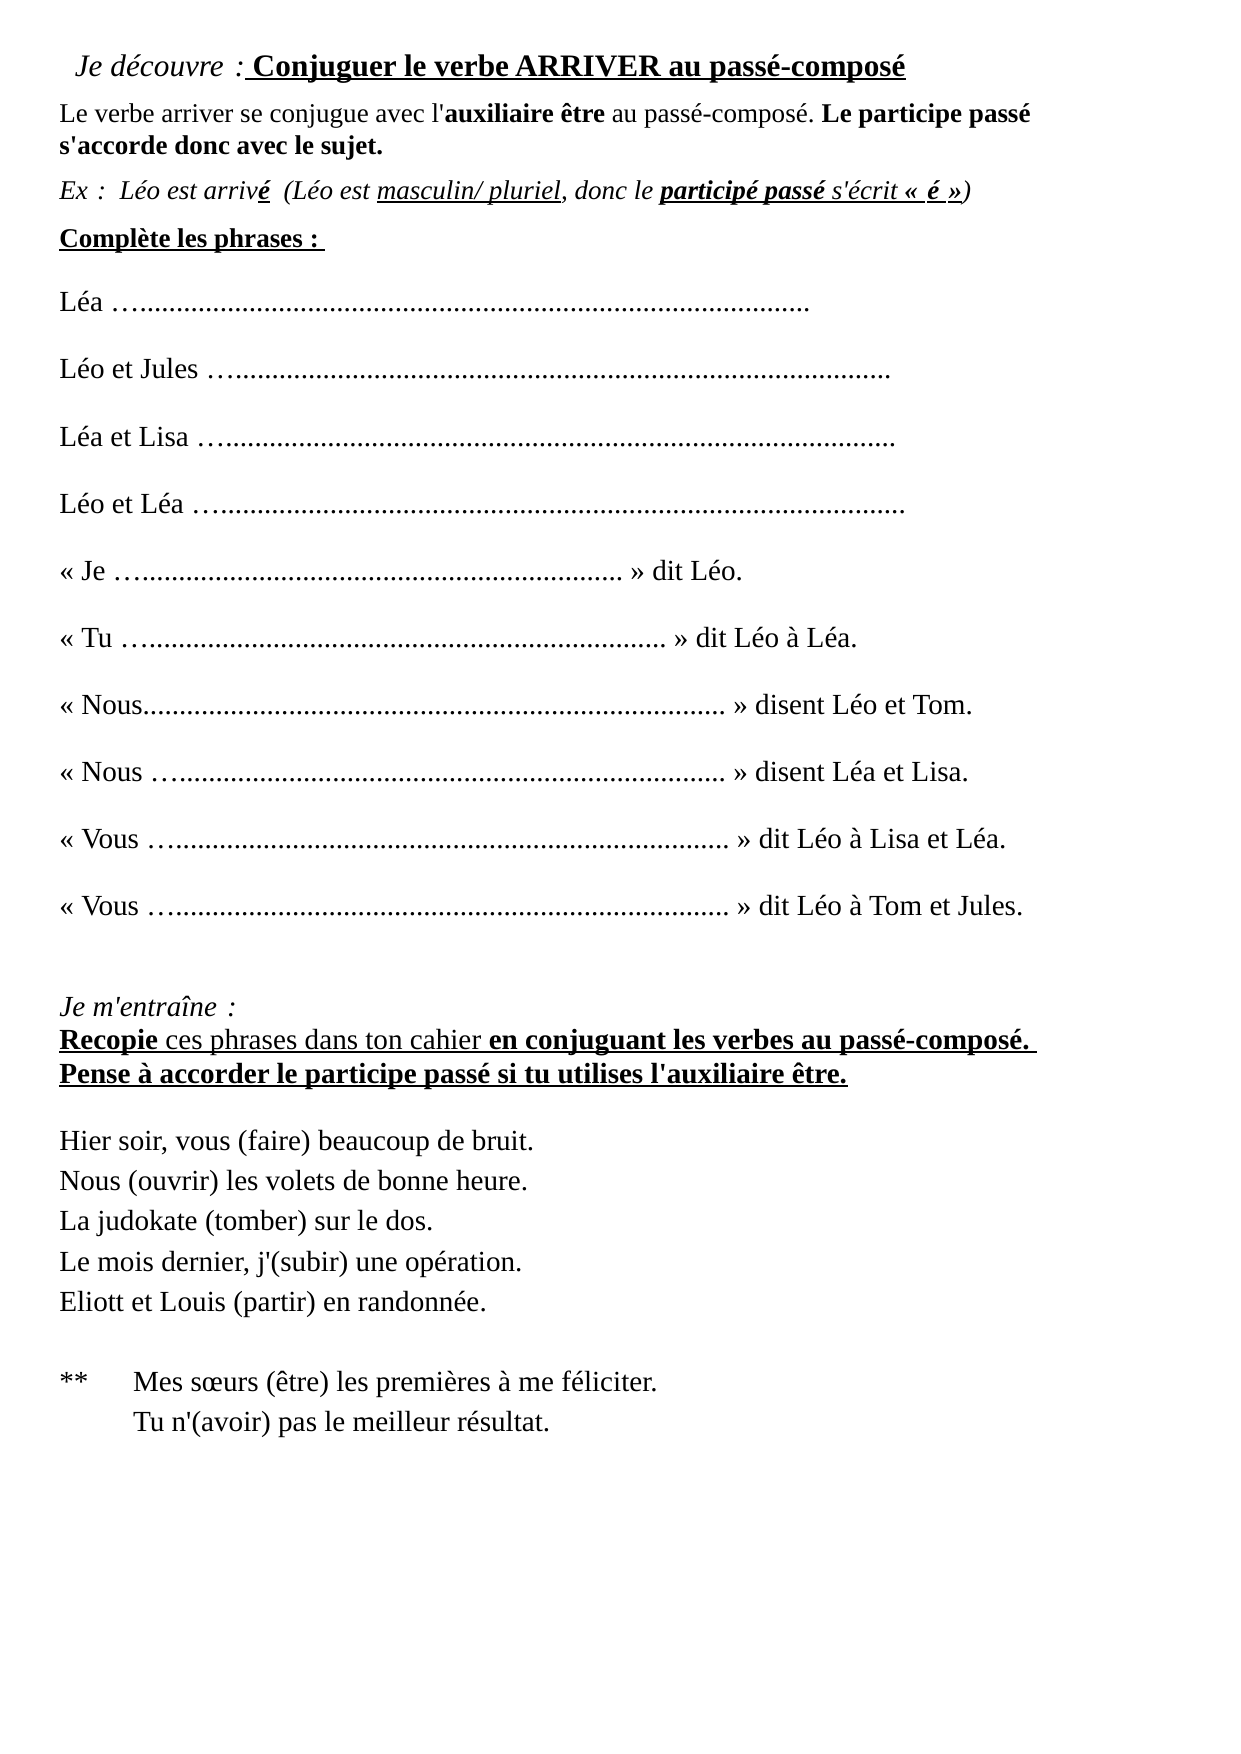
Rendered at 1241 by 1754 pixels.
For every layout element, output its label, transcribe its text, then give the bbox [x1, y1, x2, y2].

text Je découvre : Conjuguer le verbe ARRIVER au passé-composé [59, 47, 1063, 83]
text Léa …............................................................................................ [59, 284, 1063, 318]
text Complète les phrases : [59, 222, 1063, 253]
text Eliott et Louis (partir) en randonnée. [59, 1284, 1063, 1317]
text « Nous …........................................................................... » disent Léa et Lisa. [59, 754, 1063, 788]
text Ex : Léo est arrivé (Léo est masculin/ pluriel, donc le participé passé s'écrit « é ») [59, 174, 1063, 205]
text Hier soir, vous (faire) beaucoup de bruit. [59, 1123, 1063, 1157]
text La judokate (tomber) sur le dos. [59, 1203, 1063, 1237]
text « Vous …............................................................................ » dit Léo à Tom et Jules. [59, 888, 1063, 922]
text Le verbe arriver se conjugue avec l'auxiliaire être au passé-composé. Le participe passé s'accorde donc avec le sujet. [59, 98, 1063, 160]
text Léo et Léa ….............................................................................................. [59, 486, 1063, 519]
text Je m'entraîne : [59, 989, 1063, 1022]
text « Nous................................................................................ » disent Léo et Tom. [59, 687, 1063, 721]
text Le mois dernier, j'(subir) une opération. [59, 1244, 1063, 1277]
text « Je ….................................................................. » dit Léo. [59, 553, 1063, 586]
text Tu n'(avoir) pas le meilleur résultat. [59, 1404, 1063, 1438]
text Léa et Lisa …............................................................................................ [59, 419, 1063, 452]
text ** Mes sœurs (être) les premières à me féliciter. [59, 1364, 1063, 1398]
text « Vous …............................................................................ » dit Léo à Lisa et Léa. [59, 821, 1063, 855]
text « Tu …....................................................................... » dit Léo à Léa. [59, 620, 1063, 653]
text Nous (ouvrir) les volets de bonne heure. [59, 1163, 1063, 1197]
text Léo et Jules ….......................................................................................... [59, 352, 1063, 385]
text Recopie ces phrases dans ton cahier en conjuguant les verbes au passé-composé. Pense à accorder le participe passé si tu utilises l'auxiliaire être. [59, 1022, 1063, 1089]
